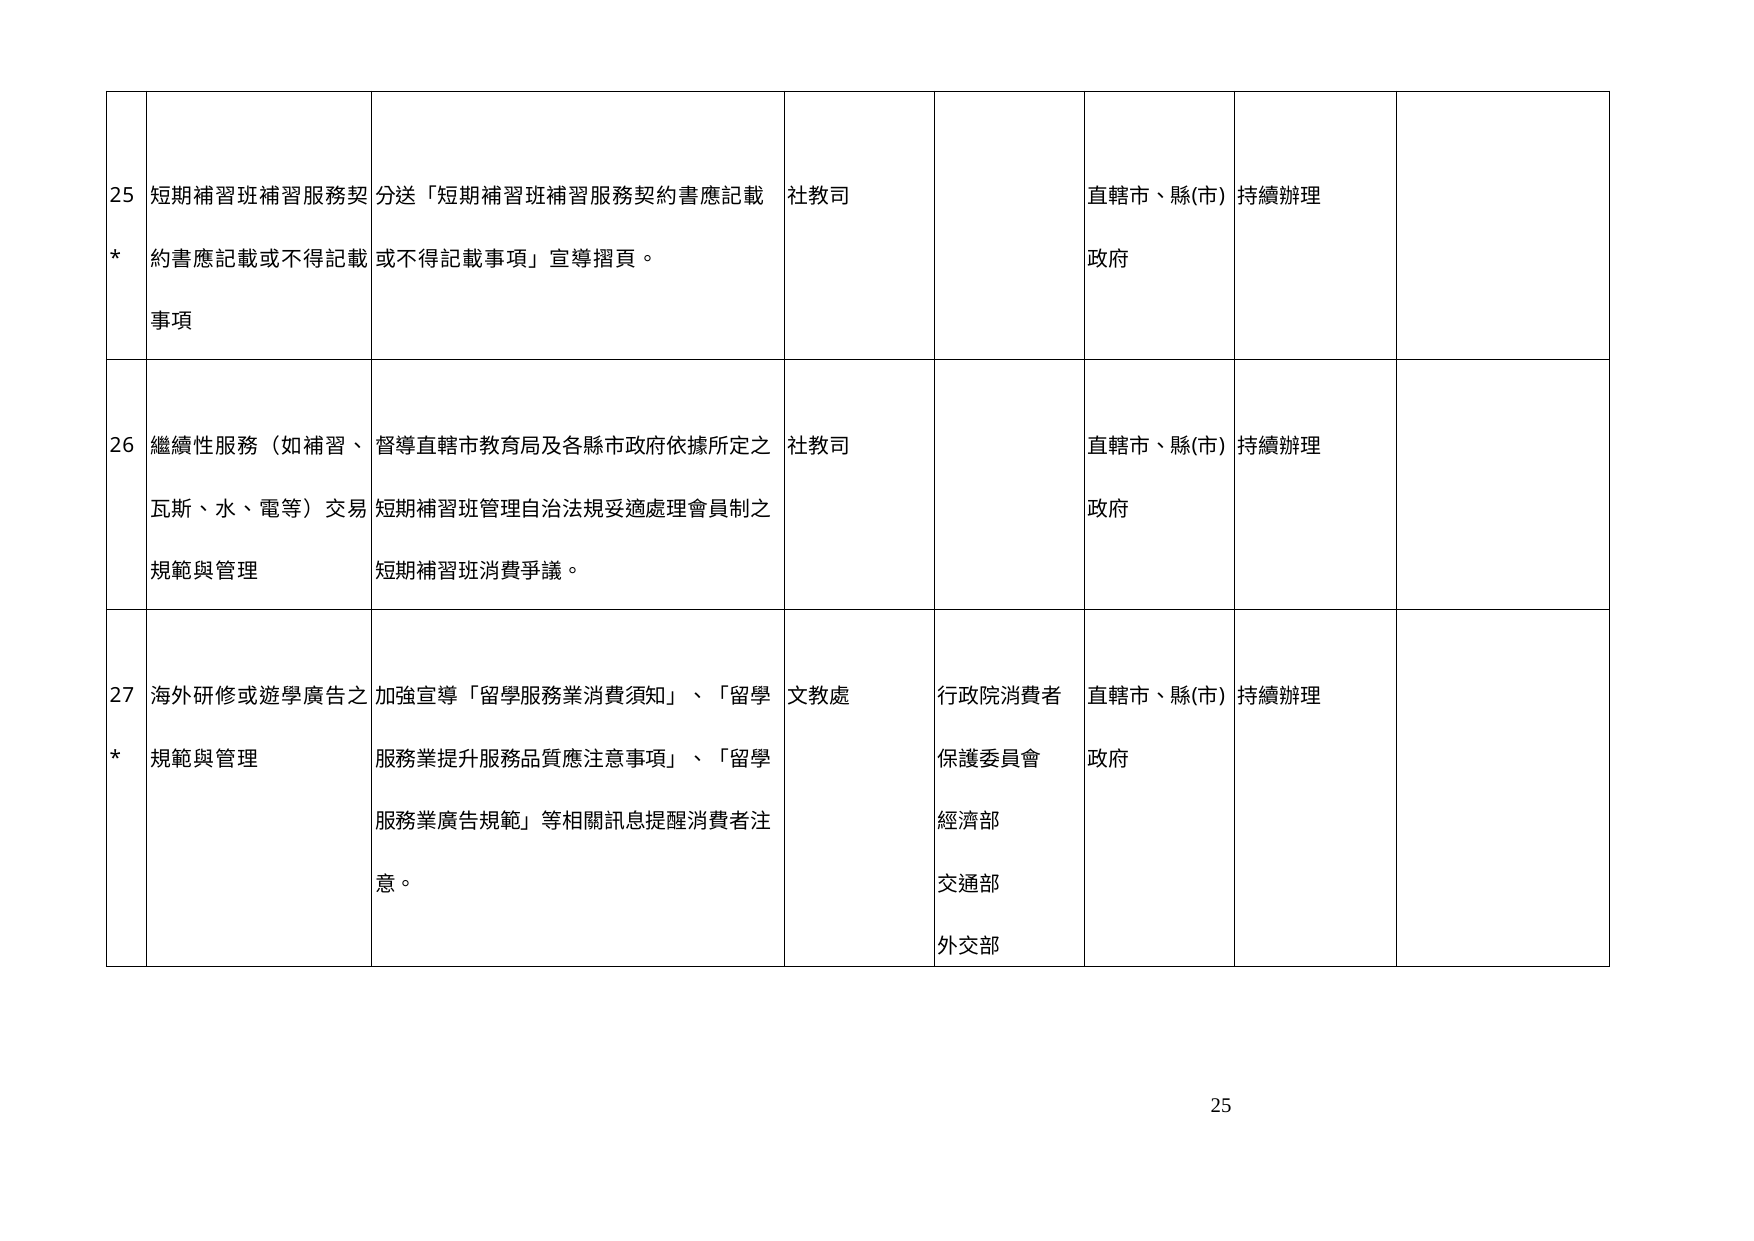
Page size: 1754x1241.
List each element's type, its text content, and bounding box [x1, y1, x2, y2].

table_cell 督導直轄市教育局及各縣市政府依據所定之短期補習班管理自治法規妥適處理會員制之短期補習班消費爭議。 [372, 360, 784, 609]
table_cell [1397, 360, 1609, 609]
table_cell 海外研修或遊學廣告之規範與管理 [147, 610, 371, 966]
table_cell 社教司 [785, 92, 934, 359]
table_cell 分送「短期補習班補習服務契約書應記載或不得記載事項」宣導摺頁。 [372, 92, 784, 359]
table_cell [935, 360, 1084, 609]
table_cell 26 [107, 360, 146, 609]
table_cell 社教司 [785, 360, 934, 609]
table_cell 持續辦理 [1235, 92, 1396, 359]
table_cell [1397, 92, 1609, 359]
table_cell 直轄市、縣(市)政府 [1085, 360, 1234, 609]
table_cell 直轄市、縣(市)政府 [1085, 610, 1234, 966]
table_cell 持續辦理 [1235, 610, 1396, 966]
table_cell 文教處 [785, 610, 934, 966]
table_cell 27* [107, 610, 146, 966]
table_cell [935, 92, 1084, 359]
table_cell 25* [107, 92, 146, 359]
table_cell [1397, 610, 1609, 966]
table_cell 加強宣導「留學服務業消費須知」、「留學服務業提升服務品質應注意事項」、「留學服務業廣告規範」等相關訊息提醒消費者注意。 [372, 610, 784, 966]
table_cell 持續辦理 [1235, 360, 1396, 609]
table_cell 短期補習班補習服務契約書應記載或不得記載事項 [147, 92, 371, 359]
table_cell 繼續性服務（如補習、瓦斯、水、電等）交易規範與管理 [147, 360, 371, 609]
table_cell 直轄市、縣(市)政府 [1085, 92, 1234, 359]
table_cell 行政院消費者保護委員會 經濟部 交通部 外交部 [935, 610, 1084, 966]
